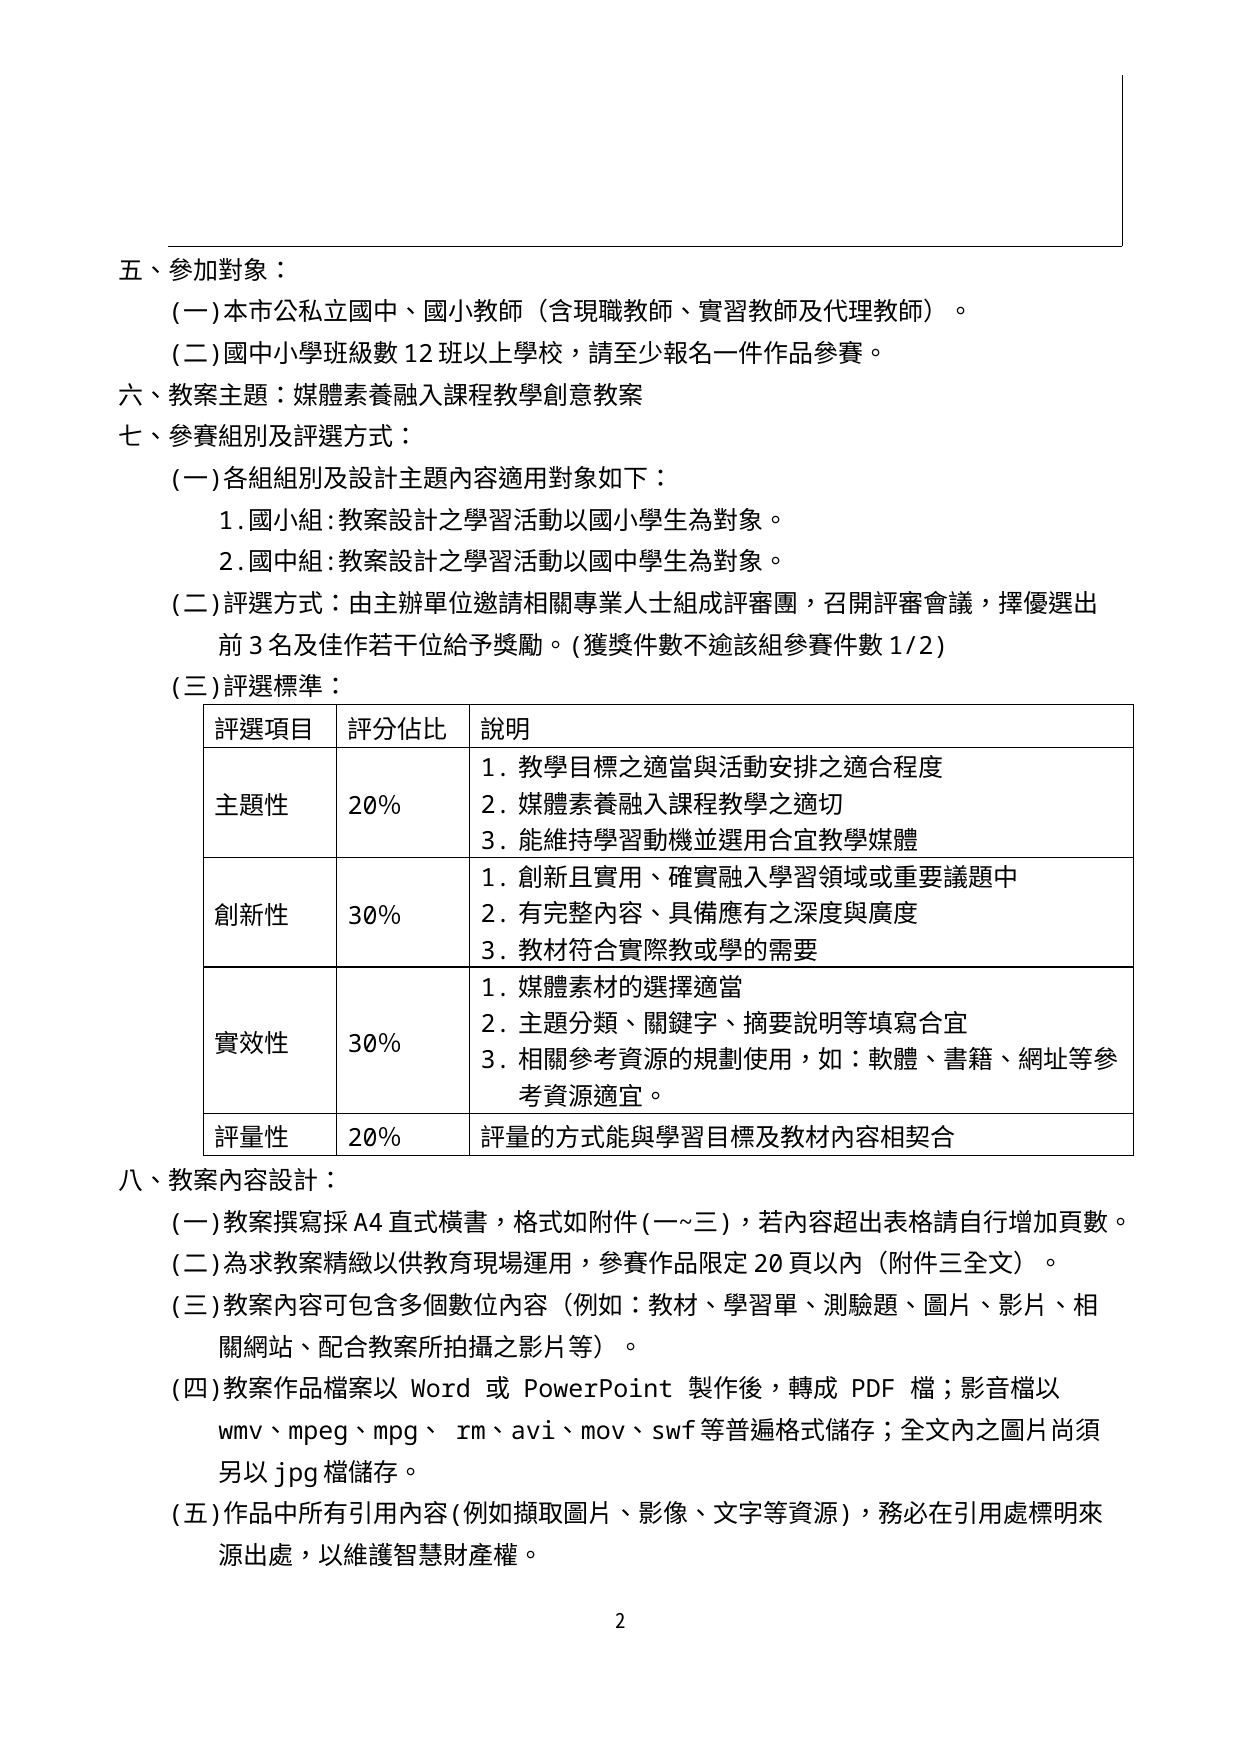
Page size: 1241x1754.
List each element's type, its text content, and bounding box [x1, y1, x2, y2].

table_cell 媒體素材的選擇適當 主題分類、關鍵字、摘要說明等填寫合宜 相關參考資源的規劃使用，如：軟體、書籍、網址等參考資源適宜。 [470, 968, 1133, 1112]
text 八、教案內容設計： [118, 1156, 1122, 1198]
text (一)教案撰寫採A4直式橫書，格式如附件(一~三)，若內容超出表格請自行增加頁數。 [168, 1198, 1122, 1239]
text 七、參賽組別及評選方式： [118, 412, 1122, 454]
text (一)各組組別及設計主題內容適用對象如下： [168, 454, 1122, 496]
text 六、教案主題：媒體素養融入課程教學創意教案 [118, 371, 1122, 412]
text (三)評選標準： [168, 662, 1122, 704]
table_cell 20％ [337, 748, 469, 857]
table_cell 教學目標之適當與活動安排之適合程度 媒體素養融入課程教學之適切 能維持學習動機並選用合宜教學媒體 [470, 748, 1133, 857]
text (二)國中小學班級數12班以上學校，請至少報名一件作品參賽。 [168, 329, 1122, 371]
table_cell 評量的方式能與學習目標及教材內容相契合 [470, 1114, 1133, 1155]
text (二)評選方式：由主辦單位邀請相關專業人士組成評審團，召開評審會議，擇優選出前3名及佳作若干位給予獎勵。(獲獎件數不逾該組參賽件數1/2) [168, 579, 1122, 662]
table_cell 實效性 [204, 968, 336, 1112]
text 2.國中組:教案設計之學習活動以國中學生為對象。 [143, 537, 1122, 579]
table_cell 20％ [337, 1114, 469, 1155]
text (五)作品中所有引用內容(例如擷取圖片、影像、文字等資源)，務必在引用處標明來源出處，以維護智慧財產權。 [168, 1489, 1122, 1573]
text (四)教案作品檔案以 Word 或 PowerPoint 製作後，轉成 PDF 檔；影音檔以wmv、mpeg、mpg、 rm、avi、mov、swf等普遍格式儲存；全文內之圖片尚須另以jpg檔儲存。 [168, 1364, 1122, 1489]
table_header 評分佔比 [337, 705, 469, 747]
table_header 評選項目 [204, 705, 336, 747]
table_cell 評量性 [204, 1114, 336, 1155]
text 1.國小組:教案設計之學習活動以國小學生為對象。 [143, 496, 1122, 537]
text (二)為求教案精緻以供教育現場運用，參賽作品限定20頁以內（附件三全文）。 [168, 1239, 1122, 1281]
table_header 說明 [470, 705, 1133, 747]
table_cell 創新性 [204, 858, 336, 966]
table_cell 30％ [337, 968, 469, 1112]
text (三)教案內容可包含多個數位內容（例如：教材、學習單、測驗題、圖片、影片、相關網站、配合教案所拍攝之影片等）。 [168, 1281, 1122, 1364]
table_cell 創新且實用、確實融入學習領域或重要議題中 有完整內容、具備應有之深度與廣度 教材符合實際教或學的需要 [470, 858, 1133, 966]
table_cell 主題性 [204, 748, 336, 857]
table_cell 30％ [337, 858, 469, 966]
text (一)本市公私立國中、國小教師（含現職教師、實習教師及代理教師）。 [168, 287, 1122, 329]
text 五、參加對象： [118, 246, 1122, 287]
